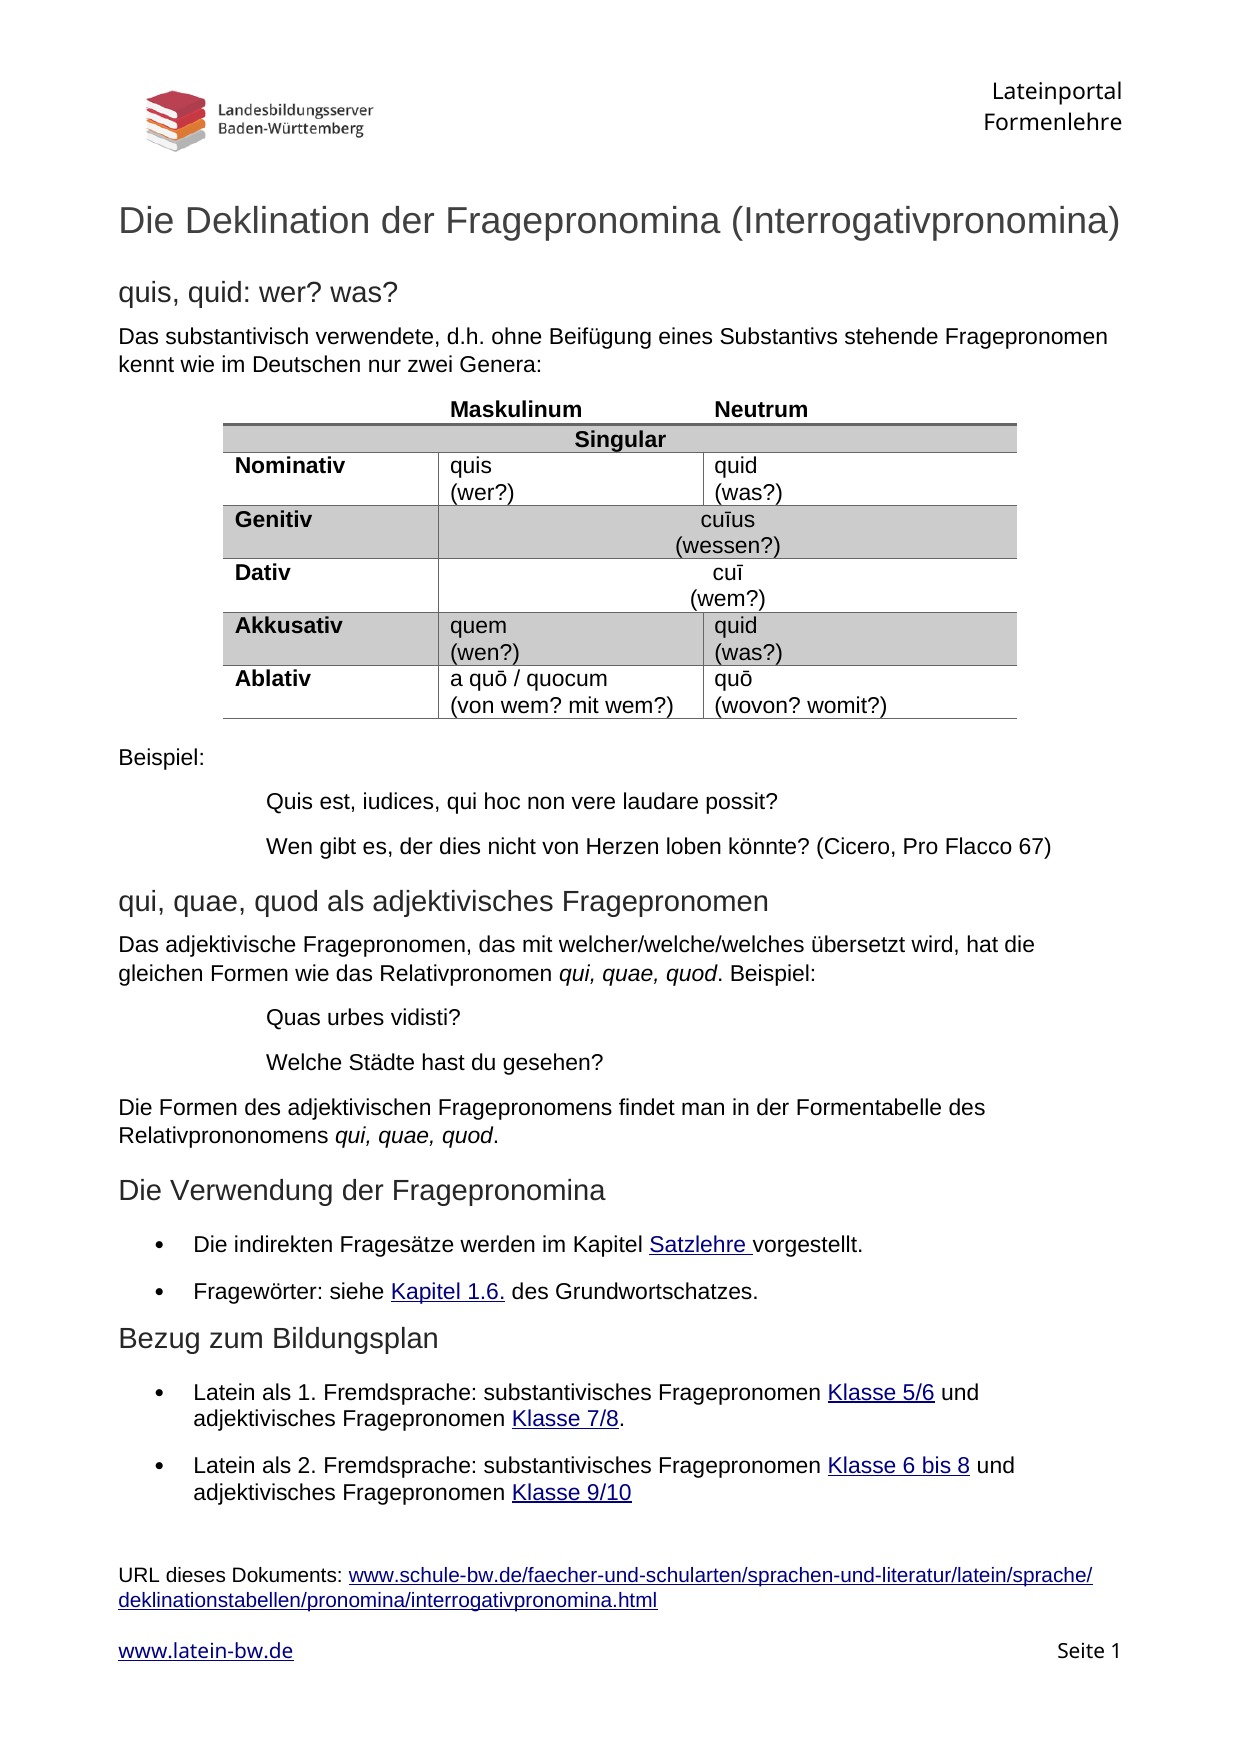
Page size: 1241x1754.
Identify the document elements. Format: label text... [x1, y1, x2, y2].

table_cell Genitiv [223, 506, 438, 558]
table_cell Akkusativ [223, 613, 438, 665]
list Fragewörter: siehe Kapitel 1.6. des Grundwortschatzes. [156, 1278, 1122, 1304]
table_header Neutrum [703, 396, 1017, 422]
table_header Maskulinum [439, 396, 703, 422]
table_cell Nominativ [223, 453, 438, 505]
table_cell Singular [223, 426, 1017, 452]
subtitle Bezug zum Bildungsplan [118, 1321, 1122, 1354]
text Quas urbes vidisti? [266, 1004, 1122, 1031]
table_cell cuīus (wessen?) [439, 506, 1017, 558]
table_header [223, 396, 438, 422]
picture [136, 79, 377, 159]
table_cell quem (wen?) [439, 613, 703, 665]
subtitle qui, quae, quod als adjektivisches Fragepronomen [118, 884, 1122, 917]
text Wen gibt es, der dies nicht von Herzen loben könnte? (Cicero, Pro Flacco 67) [266, 833, 1122, 859]
table_cell cuī (wem?) [439, 559, 1017, 612]
list Latein als 2. Fremdsprache: substantivisches Fragepronomen Klasse 6 bis 8 und adjektivisches Fragepronomen Klasse 9/10 [156, 1452, 1122, 1505]
subtitle Die Verwendung der Fragepronomina [118, 1173, 1122, 1206]
table_cell quid (was?) [704, 613, 1017, 665]
table_cell Ablativ [223, 666, 438, 718]
text Das substantivisch verwendete, d.h. ohne Beifügung eines Substantivs stehende Fragepronomen kennt wie im Deutschen nur zwei Genera: [118, 323, 1122, 378]
list Die indirekten Fragesätze werden im Kapitel Satzlehre vorgestellt. [156, 1231, 1122, 1257]
subtitle quis, quid: wer? was? [118, 276, 1122, 309]
text Quis est, iudices, qui hoc non vere laudare possit? [266, 788, 1122, 815]
subtitle Die Deklination der Fragepronomina (Interrogativpronomina) [118, 198, 1122, 242]
text Beispiel: [118, 743, 1122, 770]
text Die Formen des adjektivischen Fragepronomens findet man in der Formentabelle des Relativprononomens qui, quae, quod. [118, 1094, 1122, 1148]
text URL dieses Dokuments: www.schule-bw.de/faecher-und-schularten/sprachen-und-literatur/latein/sprache/deklinationstabellen/pronomina/interrogativpronomina.html [118, 1563, 1122, 1612]
table_cell Dativ [223, 559, 438, 612]
table_cell quis (wer?) [439, 453, 703, 505]
list Latein als 1. Fremdsprache: substantivisches Fragepronomen Klasse 5/6 und adjektivisches Fragepronomen Klasse 7/8. [156, 1379, 1122, 1431]
text Das adjektivische Fragepronomen, das mit welcher/welche/welches übersetzt wird, hat die gleichen Formen wie das Relativpronomen qui, quae, quod. Beispiel: [118, 931, 1122, 986]
table_cell quō (wovon? womit?) [704, 666, 1017, 718]
table_cell quid (was?) [704, 453, 1017, 505]
text Welche Städte hast du gesehen? [266, 1049, 1122, 1076]
table_cell a quō / quocum (von wem? mit wem?) [439, 666, 703, 718]
